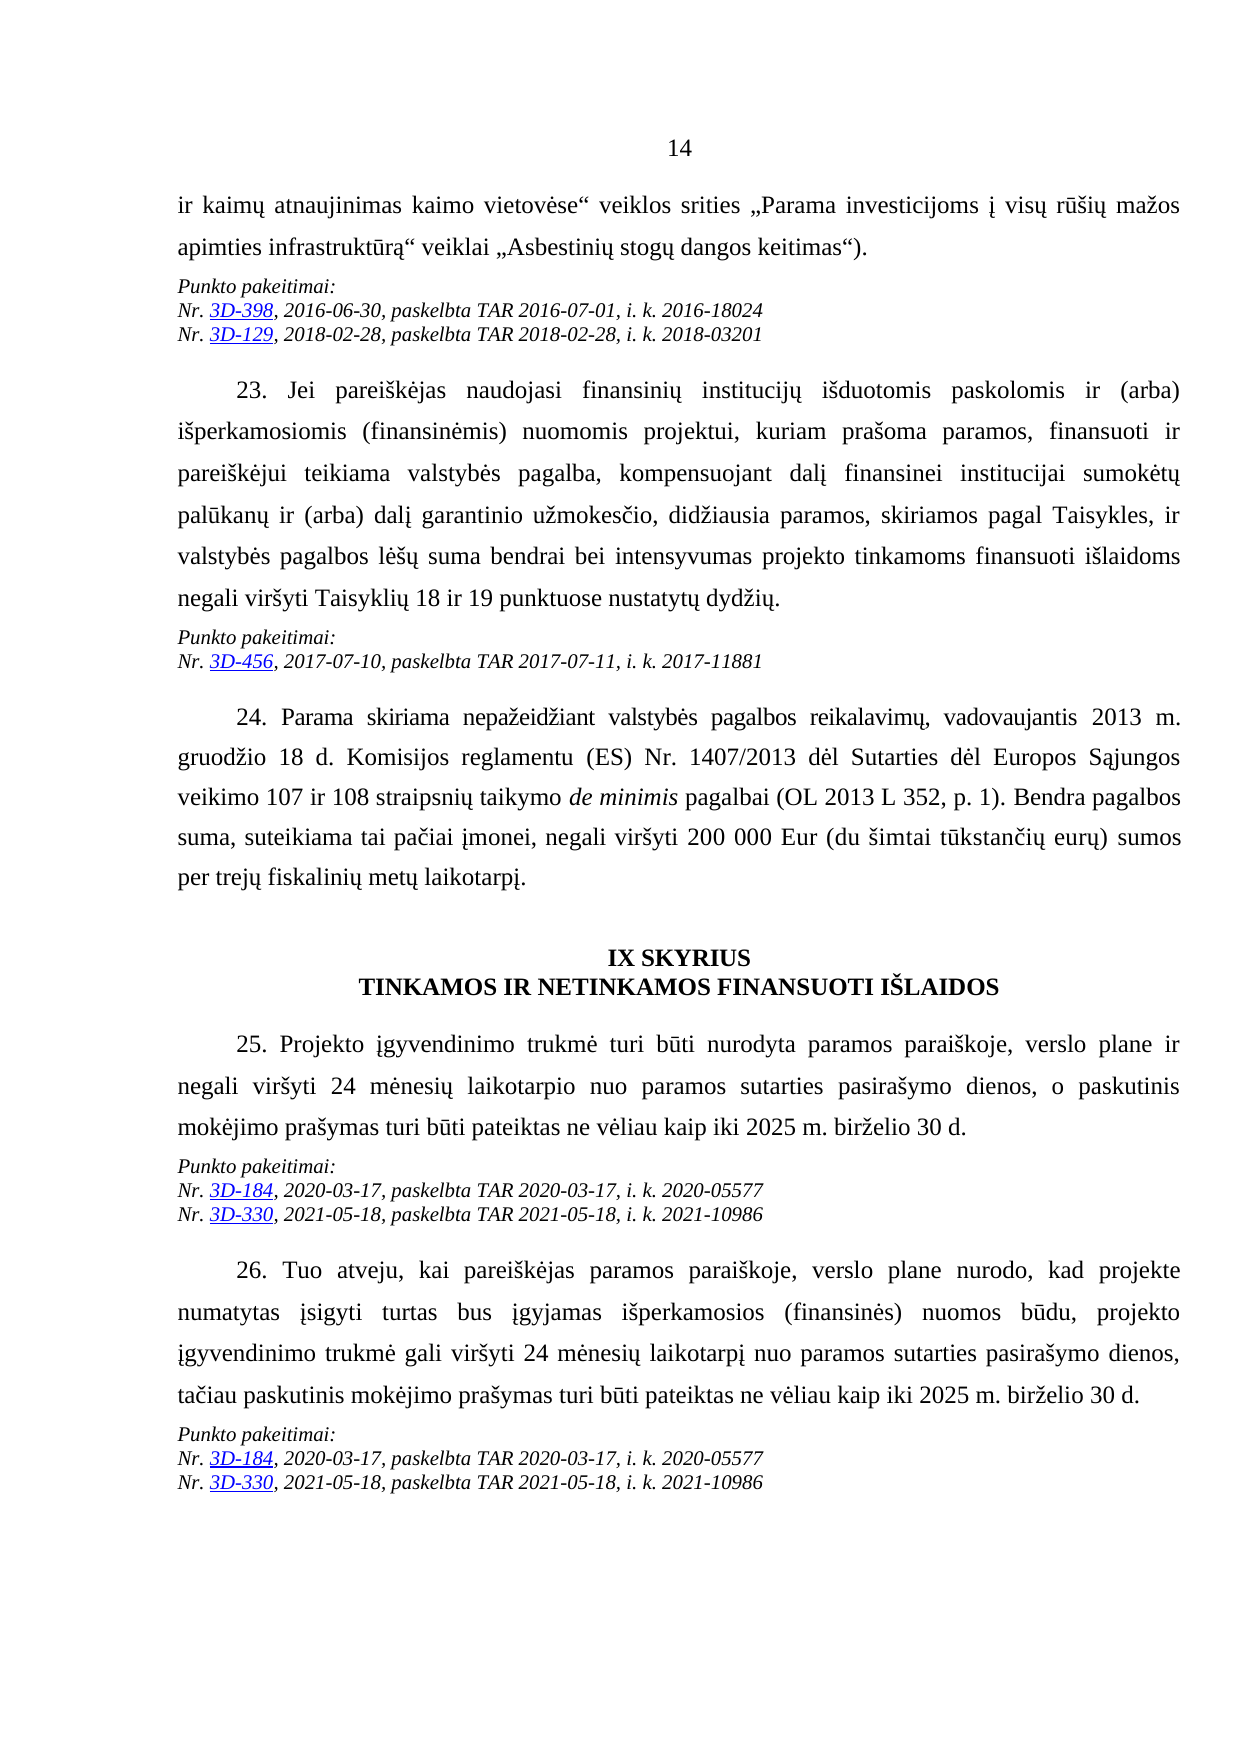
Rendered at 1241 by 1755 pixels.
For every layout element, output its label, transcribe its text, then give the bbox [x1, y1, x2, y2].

text Punkto pakeitimai: [177, 625, 1181, 649]
text 24. Parama skiriama nepažeidžiant valstybės pagalbos reikalavimų, vadovaujantis 2013 m. gruodžio 18 d. Komisijos reglamentu (ES) Nr. 1407/2013 dėl Sutarties dėl Europos Sąjungos veikimo 107 ir 108 straipsnių taikymo de minimis pagalbai (OL 2013 L 352, p. 1). Bendra pagalbos suma, suteikiama tai pačiai įmonei, negali viršyti 200 000 Eur (du šimtai tūkstančių eurų) sumos per trejų fiskalinių metų laikotarpį. [177, 702, 1181, 891]
text Punkto pakeitimai: [177, 1422, 1181, 1446]
text TINKAMOS IR NETINKAMOS FINANSUOTI IŠLAIDOS [177, 972, 1181, 1000]
text Punkto pakeitimai: [177, 1154, 1181, 1178]
text Nr. 3D-184, 2020-03-17, paskelbta TAR 2020-03-17, i. k. 2020-05577 [177, 1446, 1181, 1470]
text Nr. 3D-129, 2018-02-28, paskelbta TAR 2018-02-28, i. k. 2018-03201 [177, 322, 1181, 346]
text Nr. 3D-330, 2021-05-18, paskelbta TAR 2021-05-18, i. k. 2021-10986 [177, 1202, 1181, 1226]
text Nr. 3D-184, 2020-03-17, paskelbta TAR 2020-03-17, i. k. 2020-05577 [177, 1178, 1181, 1202]
text 23. Jei pareiškėjas naudojasi finansinių institucijų išduotomis paskolomis ir (arba) išperkamosiomis (finansinėmis) nuomomis projektui, kuriam prašoma paramos, finansuoti ir pareiškėjui teikiama valstybės pagalba, kompensuojant dalį finansinei institucijai sumokėtų palūkanų ir (arba) dalį garantinio užmokesčio, didžiausia paramos, skiriamos pagal Taisykles, ir valstybės pagalbos lėšų suma bendrai bei intensyvumas projekto tinkamoms finansuoti išlaidoms negali viršyti Taisyklių 18 ir 19 punktuose nustatytų dydžių. [177, 375, 1181, 612]
text Nr. 3D-330, 2021-05-18, paskelbta TAR 2021-05-18, i. k. 2021-10986 [177, 1470, 1181, 1494]
text 26. Tuo atveju, kai pareiškėjas paramos paraiškoje, verslo plane nurodo, kad projekte numatytas įsigyti turtas bus įgyjamas išperkamosios (finansinės) nuomos būdu, projekto įgyvendinimo trukmė gali viršyti 24 mėnesių laikotarpį nuo paramos sutarties pasirašymo dienos, tačiau paskutinis mokėjimo prašymas turi būti pateiktas ne vėliau kaip iki 2025 m. birželio 30 d. [177, 1255, 1181, 1409]
text Punkto pakeitimai: [177, 274, 1181, 298]
text IX SKYRIUS [177, 943, 1181, 972]
text ir kaimų atnaujinimas kaimo vietovėse“ veiklos srities „Parama investicijoms į visų rūšių mažos apimties infrastruktūrą“ veiklai „Asbestinių stogų dangos keitimas“). [177, 190, 1181, 261]
text Nr. 3D-456, 2017-07-10, paskelbta TAR 2017-07-11, i. k. 2017-11881 [177, 649, 1181, 673]
text Nr. 3D-398, 2016-06-30, paskelbta TAR 2016-07-01, i. k. 2016-18024 [177, 298, 1181, 322]
text 25. Projekto įgyvendinimo trukmė turi būti nurodyta paramos paraiškoje, verslo plane ir negali viršyti 24 mėnesių laikotarpio nuo paramos sutarties pasirašymo dienos, o paskutinis mokėjimo prašymas turi būti pateiktas ne vėliau kaip iki 2025 m. birželio 30 d. [177, 1029, 1181, 1141]
